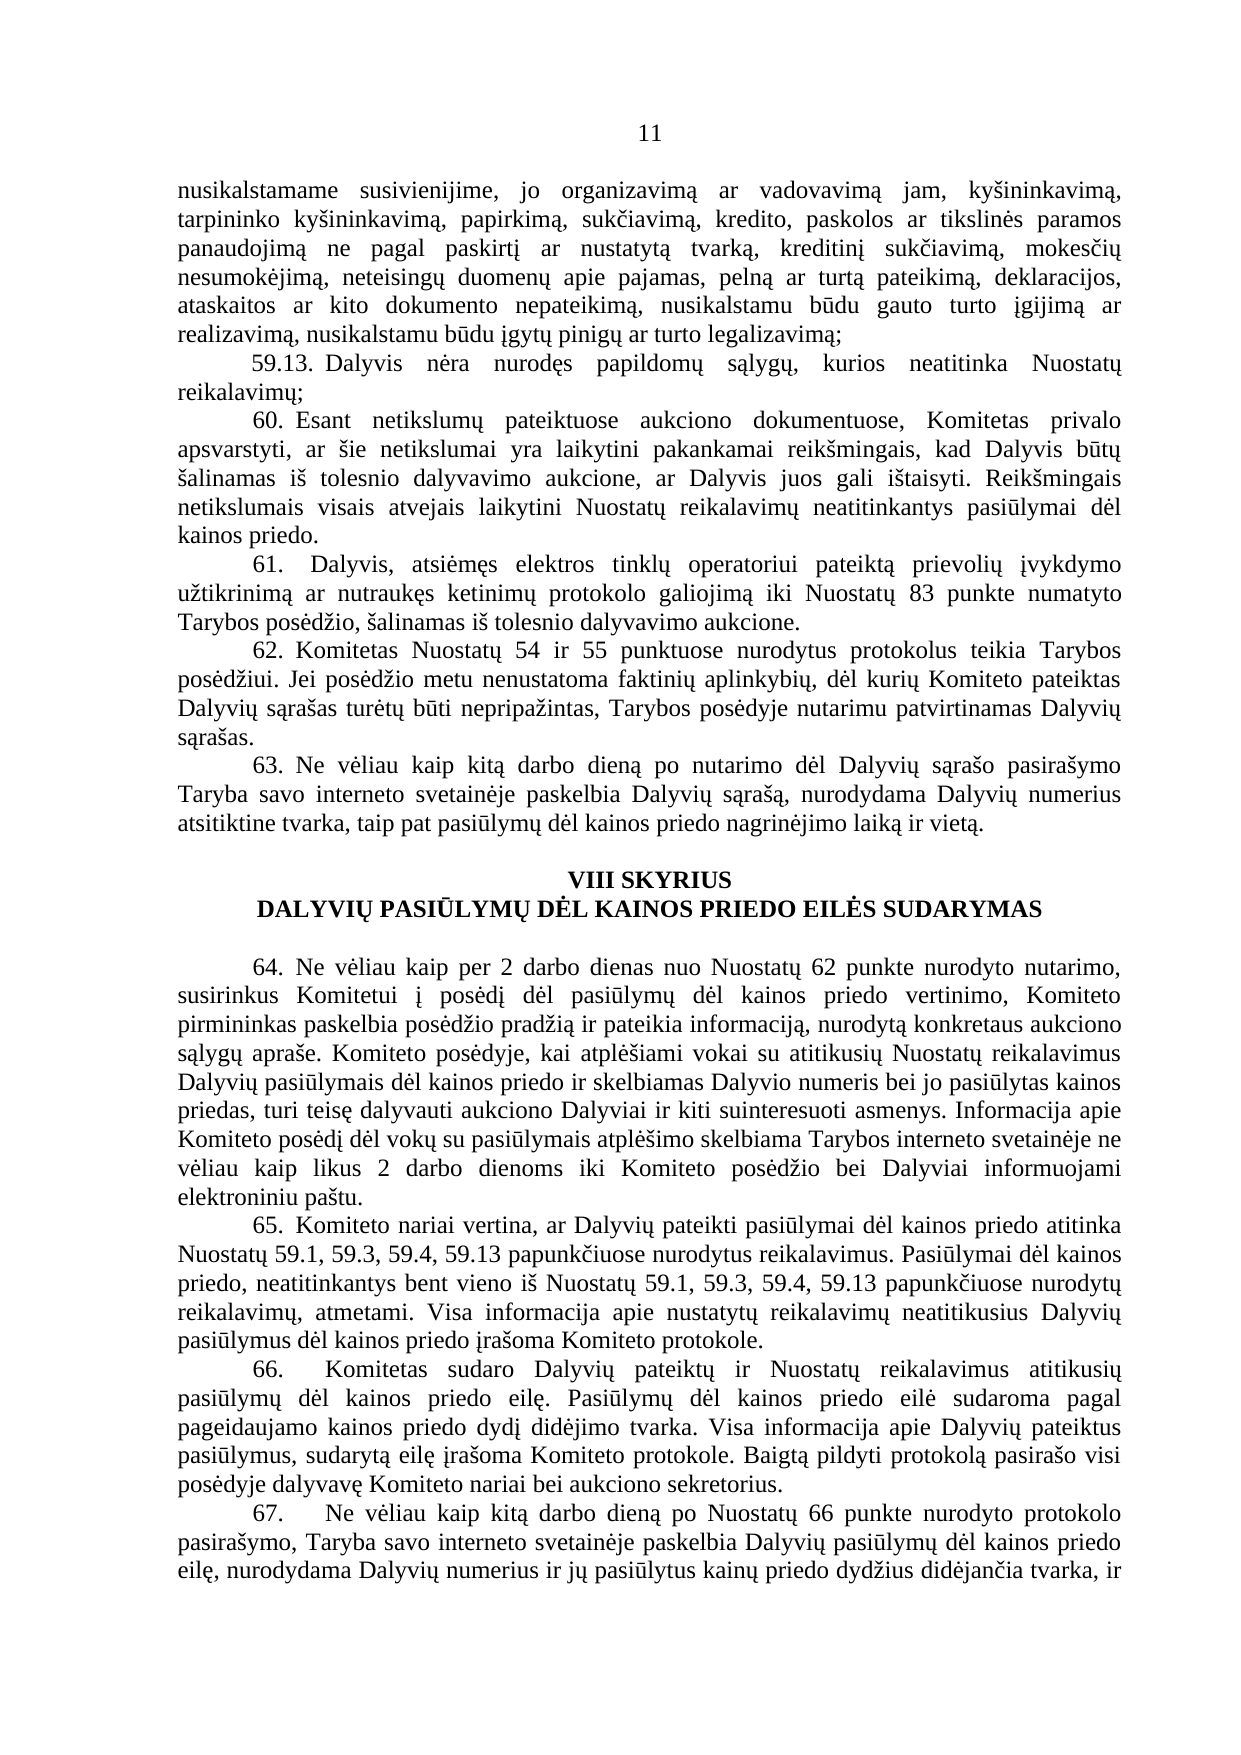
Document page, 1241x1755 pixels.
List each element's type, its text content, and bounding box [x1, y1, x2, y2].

text DALYVIŲ PASIŪLYMŲ DĖL KAINOS PRIEDO EILĖS SUDARYMAS [177, 894, 1122, 923]
text 66. Komitetas sudaro Dalyvių pateiktų ir Nuostatų reikalavimus atitikusių pasiūlymų dėl kainos priedo eilę. Pasiūlymų dėl kainos priedo eilė sudaroma pagal pageidaujamo kainos priedo dydį didėjimo tvarka. Visa informacija apie Dalyvių pateiktus pasiūlymus, sudarytą eilę įrašoma Komiteto protokole. Baigtą pildyti protokolą pasirašo visi posėdyje dalyvavę Komiteto nariai bei aukciono sekretorius. [177, 1354, 1122, 1498]
text 60. Esant netikslumų pateiktuose aukciono dokumentuose, Komitetas privalo apsvarstyti, ar šie netikslumai yra laikytini pakankamai reikšmingais, kad Dalyvis būtų šalinamas iš tolesnio dalyvavimo aukcione, ar Dalyvis juos gali ištaisyti. Reikšmingais netikslumais visais atvejais laikytini Nuostatų reikalavimų neatitinkantys pasiūlymai dėl kainos priedo. [177, 406, 1122, 549]
text nusikalstamame susivienijime, jo organizavimą ar vadovavimą jam, kyšininkavimą, tarpininko kyšininkavimą, papirkimą, sukčiavimą, kredito, paskolos ar tikslinės paramos panaudojimą ne pagal paskirtį ar nustatytą tvarką, kreditinį sukčiavimą, mokesčių nesumokėjimą, neteisingų duomenų apie pajamas, pelną ar turtą pateikimą, deklaracijos, ataskaitos ar kito dokumento nepateikimą, nusikalstamu būdu gauto turto įgijimą ar realizavimą, nusikalstamu būdu įgytų pinigų ar turto legalizavimą; [177, 176, 1122, 348]
text 67. Ne vėliau kaip kitą darbo dieną po Nuostatų 66 punkte nurodyto protokolo pasirašymo, Taryba savo interneto svetainėje paskelbia Dalyvių pasiūlymų dėl kainos priedo eilę, nurodydama Dalyvių numerius ir jų pasiūlytus kainų priedo dydžius didėjančia tvarka, ir [177, 1498, 1122, 1584]
text 63. Ne vėliau kaip kitą darbo dieną po nutarimo dėl Dalyvių sąrašo pasirašymo Taryba savo interneto svetainėje paskelbia Dalyvių sąrašą, nurodydama Dalyvių numerius atsitiktine tvarka, taip pat pasiūlymų dėl kainos priedo nagrinėjimo laiką ir vietą. [177, 751, 1122, 837]
text 61. Dalyvis, atsiėmęs elektros tinklų operatoriui pateiktą prievolių įvykdymo užtikrinimą ar nutraukęs ketinimų protokolo galiojimą iki Nuostatų 83 punkte numatyto Tarybos posėdžio, šalinamas iš tolesnio dalyvavimo aukcione. [177, 549, 1122, 636]
text 62. Komitetas Nuostatų 54 ir 55 punktuose nurodytus protokolus teikia Tarybos posėdžiui. Jei posėdžio metu nenustatoma faktinių aplinkybių, dėl kurių Komiteto pateiktas Dalyvių sąrašas turėtų būti nepripažintas, Tarybos posėdyje nutarimu patvirtinamas Dalyvių sąrašas. [177, 636, 1122, 751]
text 59.13. Dalyvis nėra nurodęs papildomų sąlygų, kurios neatitinka Nuostatų reikalavimų; [177, 348, 1122, 406]
text 65. Komiteto nariai vertina, ar Dalyvių pateikti pasiūlymai dėl kainos priedo atitinka Nuostatų 59.1, 59.3, 59.4, 59.13 papunkčiuose nurodytus reikalavimus. Pasiūlymai dėl kainos priedo, neatitinkantys bent vieno iš Nuostatų 59.1, 59.3, 59.4, 59.13 papunkčiuose nurodytų reikalavimų, atmetami. Visa informacija apie nustatytų reikalavimų neatitikusius Dalyvių pasiūlymus dėl kainos priedo įrašoma Komiteto protokole. [177, 1211, 1122, 1354]
text VIII SKYRIUS [177, 866, 1122, 894]
text 64. Ne vėliau kaip per 2 darbo dienas nuo Nuostatų 62 punkte nurodyto nutarimo, susirinkus Komitetui į posėdį dėl pasiūlymų dėl kainos priedo vertinimo, Komiteto pirmininkas paskelbia posėdžio pradžią ir pateikia informaciją, nurodytą konkretaus aukciono sąlygų apraše. Komiteto posėdyje, kai atplėšiami vokai su atitikusių Nuostatų reikalavimus Dalyvių pasiūlymais dėl kainos priedo ir skelbiamas Dalyvio numeris bei jo pasiūlytas kainos priedas, turi teisę dalyvauti aukciono Dalyviai ir kiti suinteresuoti asmenys. Informacija apie Komiteto posėdį dėl vokų su pasiūlymais atplėšimo skelbiama Tarybos interneto svetainėje ne vėliau kaip likus 2 darbo dienoms iki Komiteto posėdžio bei Dalyviai informuojami elektroniniu paštu. [177, 952, 1122, 1211]
